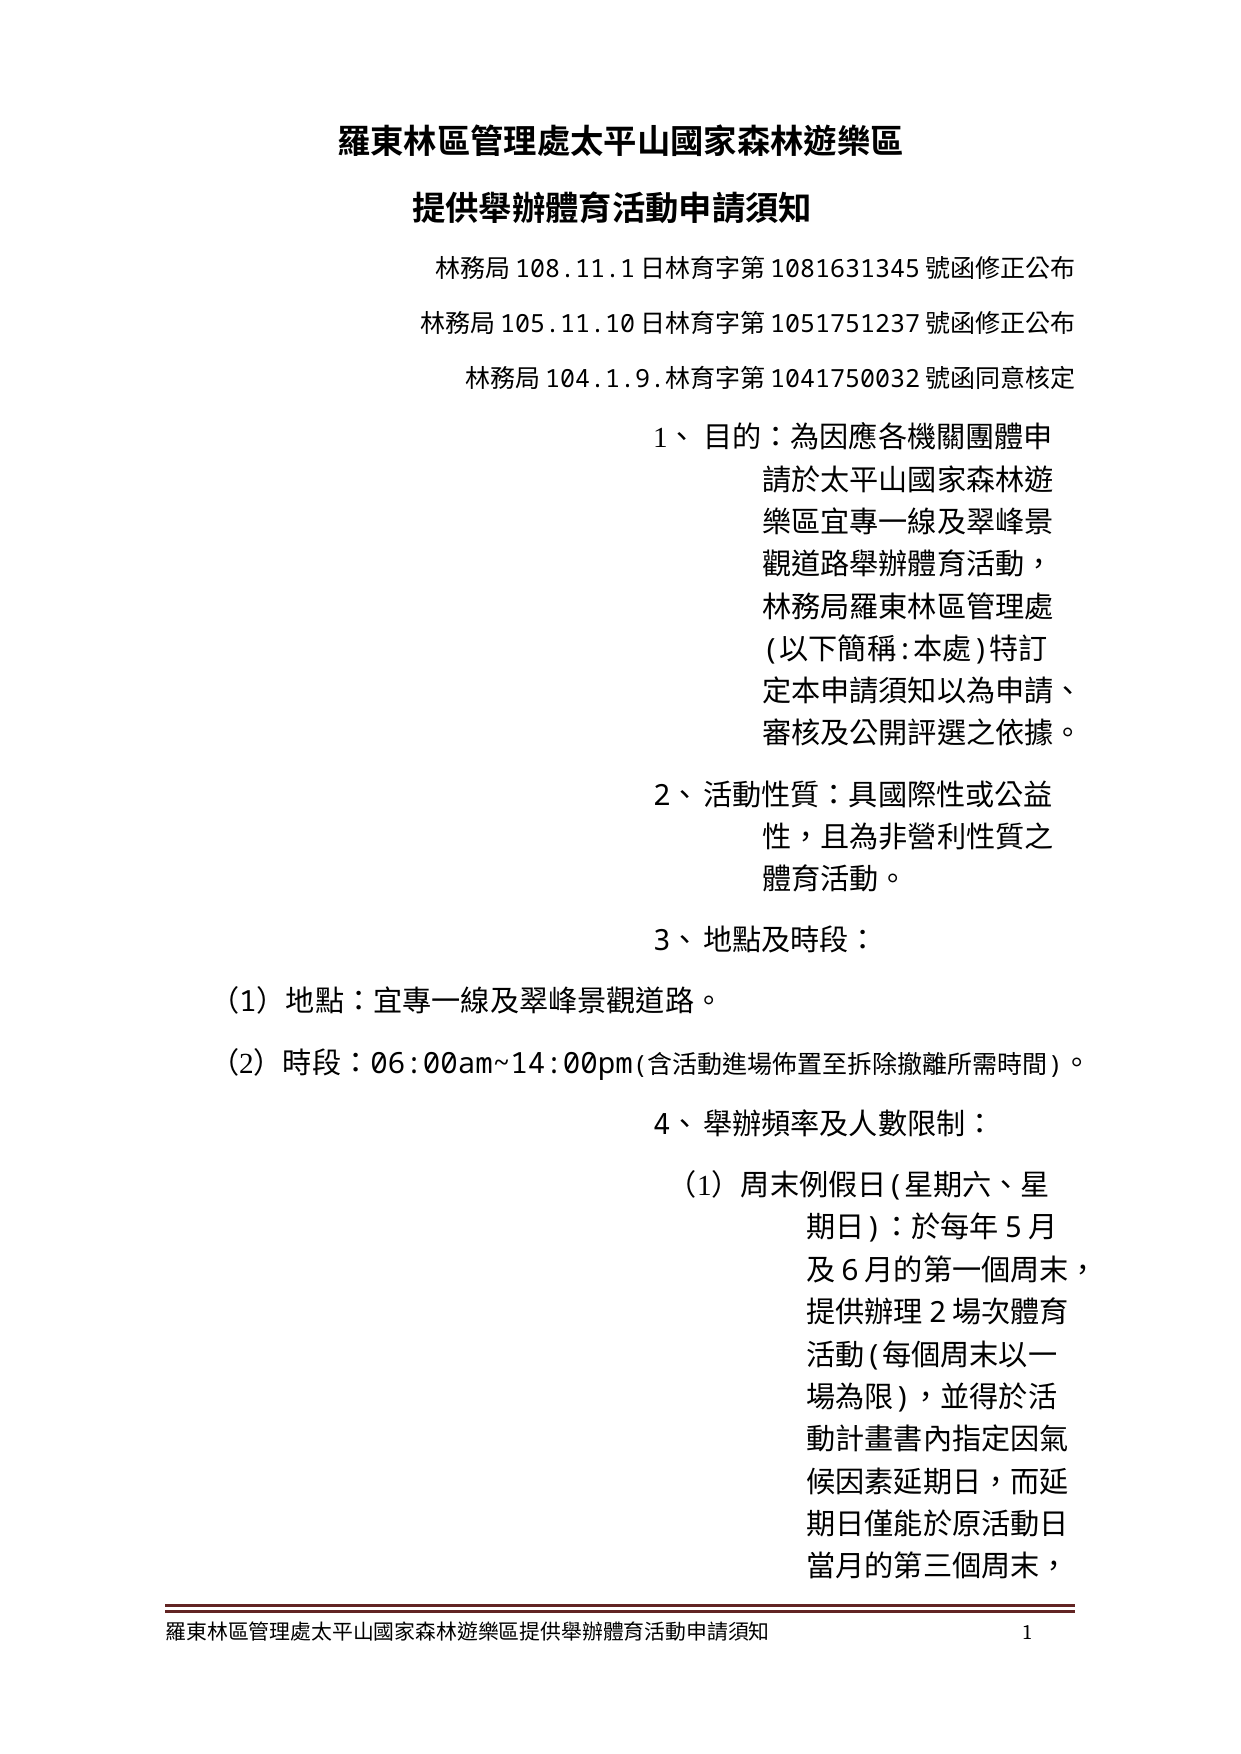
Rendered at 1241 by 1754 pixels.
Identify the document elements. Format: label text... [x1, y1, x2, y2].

list 活動性質：具國際性或公益性，且為非營利性質之體育活動。 [653, 771, 1075, 898]
text 羅東林區管理處太平山國家森林遊樂區 [165, 115, 1075, 163]
list 時段：06:00am~14:00pm(含活動進場佈置至拆除撤離所需時間)。 [210, 1039, 1075, 1082]
list 目的：為因應各機關團體申請於太平山國家森林遊樂區宜專一線及翠峰景觀道路舉辦體育活動，林務局羅東林區管理處(以下簡稱:本處)特訂定本申請須知以為申請、審核及公開評選之依據。 [653, 414, 1075, 752]
list 周末例假日(星期六、星期日)：於每年5月及6月的第一個周末，提供辦理2場次體育活動(每個周末以一場為限)，並得於活動計畫書內指定因氣候因素延期日，而延期日僅能於原活動日當月的第三個周末，若延期日因天候因素取消，則活動不予再延期(112年度為5/6及~5/7、6/3~6/4)。 [668, 1161, 1075, 1585]
list 地點：宜專一線及翠峰景觀道路。 [210, 978, 1075, 1020]
list 舉辦頻率及人數限制： [653, 1100, 1075, 1143]
text 提供舉辦體育活動申請須知 [165, 182, 1075, 230]
text 林務局108.11.1日林育字第1081631345號函修正公布 [165, 249, 1075, 285]
list 地點及時段： [653, 917, 1075, 959]
text 林務局105.11.10日林育字第1051751237號函修正公布 [165, 304, 1075, 340]
text 林務局104.1.9.林育字第1041750032號函同意核定 [165, 359, 1075, 395]
